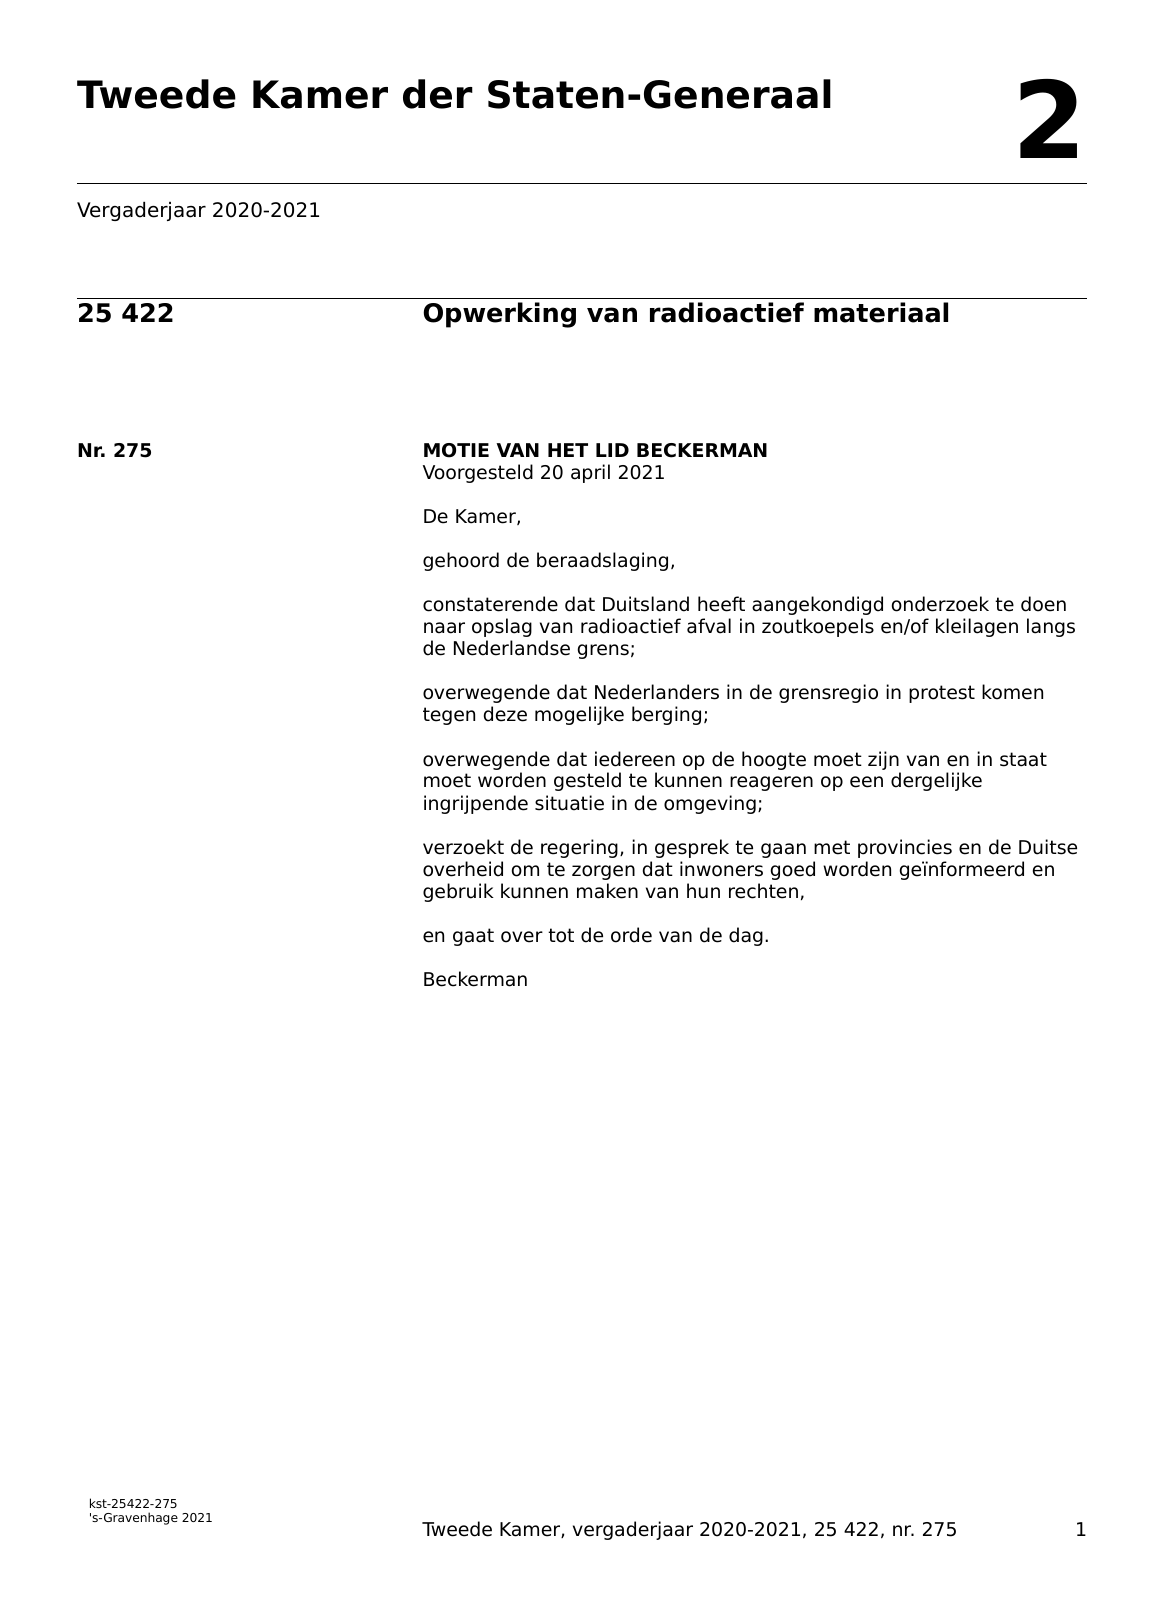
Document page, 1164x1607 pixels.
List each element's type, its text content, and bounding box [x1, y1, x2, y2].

text kst-25422-275 [88, 1497, 323, 1511]
table_cell Vergaderjaar 2020-2021 [77, 184, 1087, 298]
subtitle 25 422 Opwerking van radioactief materiaal [77, 299, 1087, 329]
table_header 2 [886, 59, 1087, 183]
text gehoord de beraadslaging, [422, 550, 1087, 572]
text 's-Gravenhage 2021 [88, 1511, 323, 1525]
text Beckerman [422, 969, 1087, 991]
text Voorgesteld 20 april 2021 [422, 462, 1087, 484]
table_header Tweede Kamer der Staten-Generaal [77, 59, 886, 183]
text verzoekt de regering, in gesprek te gaan met provincies en de Duitse overheid om te zorgen dat inwoners goed worden geïnformeerd en gebruik kunnen maken van hun rechten, [422, 837, 1087, 902]
text en gaat over tot de orde van de dag. [422, 925, 1087, 947]
text overwegende dat Nederlanders in de grensregio in protest komen tegen deze mogelijke berging; [422, 682, 1087, 726]
text De Kamer, [422, 506, 1087, 528]
subtitle Nr. 275 MOTIE VAN HET LID BECKERMAN [77, 440, 1087, 462]
text constaterende dat Duitsland heeft aangekondigd onderzoek te doen naar opslag van radioactief afval in zoutkoepels en/of kleilagen langs de Nederlandse grens; [422, 594, 1087, 660]
text overwegende dat iedereen op de hoogte moet zijn van en in staat moet worden gesteld te kunnen reageren op een dergelijke ingrijpende situatie in de omgeving; [422, 748, 1087, 814]
